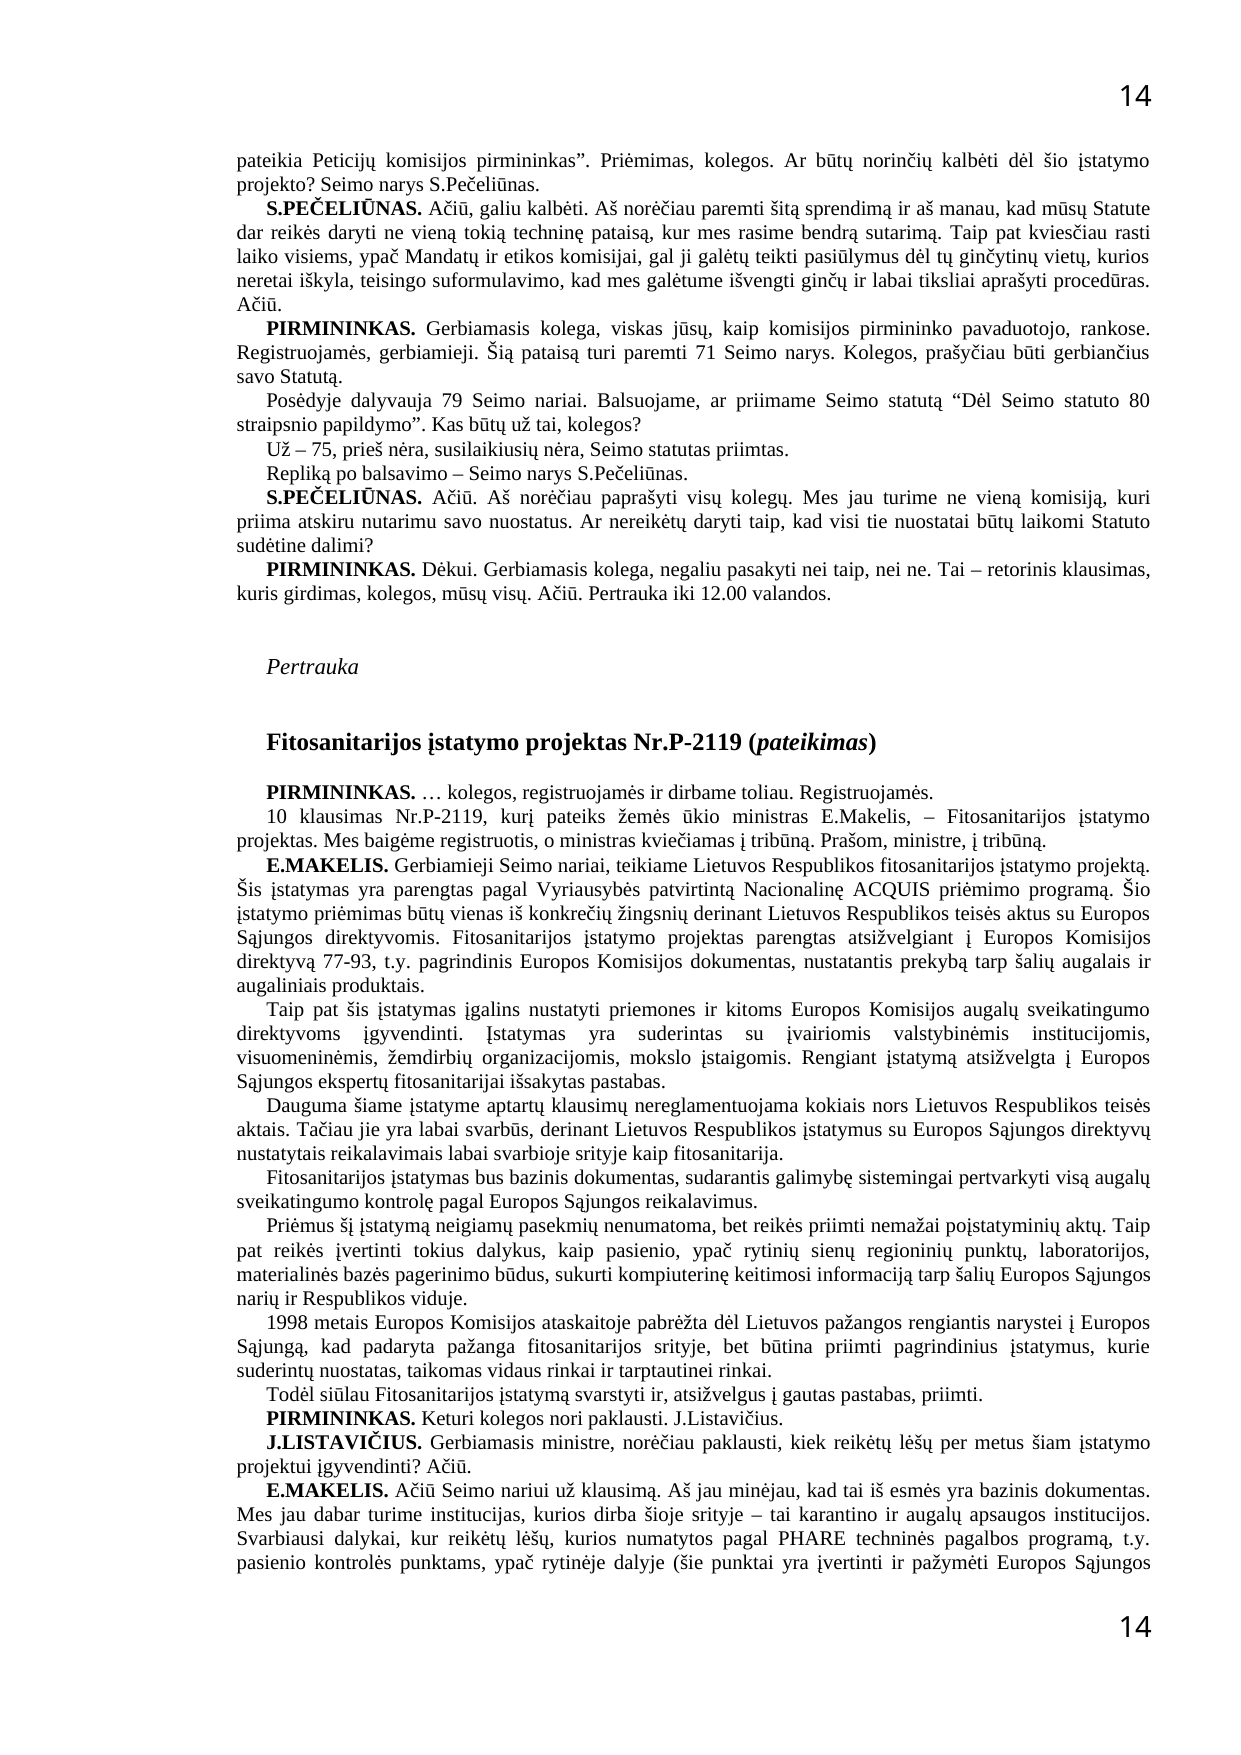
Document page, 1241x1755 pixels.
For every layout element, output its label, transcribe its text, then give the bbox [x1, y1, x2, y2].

text PIRMININKAS. Dėkui. Gerbiamasis kolega, negaliu pasakyti nei taip, nei ne. Tai – retorinis klausimas, kuris girdimas, kolegos, mūsų visų. Ačiū. Pertrauka iki 12.00 valandos. [236, 557, 1152, 605]
text S.PEČELIŪNAS. Ačiū, galiu kalbėti. Aš norėčiau paremti šitą sprendimą ir aš manau, kad mūsų Statute dar reikės daryti ne vieną tokią techninę pataisą, kur mes rasime bendrą sutarimą. Taip pat kviesčiau rasti laiko visiems, ypač Mandatų ir etikos komisijai, gal ji galėtų teikti pasiūlymus dėl tų ginčytinų vietų, kurios neretai iškyla, teisingo suformulavimo, kad mes galėtume išvengti ginčų ir labai tiksliai aprašyti procedūras. Ačiū. [236, 196, 1152, 316]
text J.LISTAVIČIUS. Gerbiamasis ministre, norėčiau paklausti, kiek reikėtų lėšų per metus šiam įstatymo projektui įgyvendinti? Ačiū. [236, 1430, 1152, 1478]
text Dauguma šiame įstatyme aptartų klausimų nereglamentuojama kokiais nors Lietuvos Respublikos teisės aktais. Tačiau jie yra labai svarbūs, derinant Lietuvos Respublikos įstatymus su Europos Sąjungos direktyvų nustatytais reikalavimais labai svarbioje srityje kaip fitosanitarija. [236, 1093, 1152, 1165]
text Už – 75, prieš nėra, susilaikiusių nėra, Seimo statutas priimtas. [236, 436, 1152, 461]
text Pertrauka [236, 653, 1152, 679]
text pateikia Peticijų komisijos pirmininkas”. Priėmimas, kolegos. Ar būtų norinčių kalbėti dėl šio įstatymo projekto? Seimo narys S.Pečeliūnas. [236, 148, 1152, 196]
text 10 klausimas Nr.P-2119, kurį pateiks žemės ūkio ministras E.Makelis, – Fitosanitarijos įstatymo projektas. Mes baigėme registruotis, o ministras kviečiamas į tribūną. Prašom, ministre, į tribūną. [236, 804, 1152, 852]
text PIRMININKAS. Gerbiamasis kolega, viskas jūsų, kaip komisijos pirmininko pavaduotojo, rankose. Registruojamės, gerbiamieji. Šią pataisą turi paremti 71 Seimo narys. Kolegos, prašyčiau būti gerbiančius savo Statutą. [236, 316, 1152, 388]
text Posėdyje dalyvauja 79 Seimo nariai. Balsuojame, ar priimame Seimo statutą “Dėl Seimo statuto 80 straipsnio papildymo”. Kas būtų už tai, kolegos? [236, 388, 1152, 436]
text Fitosanitarijos įstatymo projektas Nr.P-2119 (pateikimas) [236, 727, 1152, 756]
text Todėl siūlau Fitosanitarijos įstatymą svarstyti ir, atsižvelgus į gautas pastabas, priimti. [236, 1382, 1152, 1406]
text PIRMININKAS. Keturi kolegos nori paklausti. J.Listavičius. [236, 1406, 1152, 1430]
text Repliką po balsavimo – Seimo narys S.Pečeliūnas. [236, 461, 1152, 484]
text Taip pat šis įstatymas įgalins nustatyti priemones ir kitoms Europos Komisijos augalų sveikatingumo direktyvoms įgyvendinti. Įstatymas yra suderintas su įvairiomis valstybinėmis institucijomis, visuomeninėmis, žemdirbių organizacijomis, mokslo įstaigomis. Rengiant įstatymą atsižvelgta į Europos Sąjungos ekspertų fitosanitarijai išsakytas pastabas. [236, 997, 1152, 1093]
text E.MAKELIS. Gerbiamieji Seimo nariai, teikiame Lietuvos Respublikos fitosanitarijos įstatymo projektą. Šis įstatymas yra parengtas pagal Vyriausybės patvirtintą Nacionalinę ACQUIS priėmimo programą. Šio įstatymo priėmimas būtų vienas iš konkrečių žingsnių derinant Lietuvos Respublikos teisės aktus su Europos Sąjungos direktyvomis. Fitosanitarijos įstatymo projektas parengtas atsižvelgiant į Europos Komisijos direktyvą 77-93, t.y. pagrindinis Europos Komisijos dokumentas, nustatantis prekybą tarp šalių augalais ir augaliniais produktais. [236, 852, 1152, 997]
text PIRMININKAS. … kolegos, registruojamės ir dirbame toliau. Registruojamės. [236, 780, 1152, 804]
text 1998 metais Europos Komisijos ataskaitoje pabrėžta dėl Lietuvos pažangos rengiantis narystei į Europos Sąjungą, kad padaryta pažanga fitosanitarijos srityje, bet būtina priimti pagrindinius įstatymus, kurie suderintų nuostatas, taikomas vidaus rinkai ir tarptautinei rinkai. [236, 1310, 1152, 1382]
text Priėmus šį įstatymą neigiamų pasekmių nenumatoma, bet reikės priimti nemažai poįstatyminių aktų. Taip pat reikės įvertinti tokius dalykus, kaip pasienio, ypač rytinių sienų regioninių punktų, laboratorijos, materialinės bazės pagerinimo būdus, sukurti kompiuterinę keitimosi informaciją tarp šalių Europos Sąjungos narių ir Respublikos viduje. [236, 1213, 1152, 1310]
text Fitosanitarijos įstatymas bus bazinis dokumentas, sudarantis galimybę sistemingai pertvarkyti visą augalų sveikatingumo kontrolę pagal Europos Sąjungos reikalavimus. [236, 1165, 1152, 1213]
text S.PEČELIŪNAS. Ačiū. Aš norėčiau paprašyti visų kolegų. Mes jau turime ne vieną komisiją, kuri priima atskiru nutarimu savo nuostatus. Ar nereikėtų daryti taip, kad visi tie nuostatai būtų laikomi Statuto sudėtine dalimi? [236, 484, 1152, 557]
text E.MAKELIS. Ačiū Seimo nariui už klausimą. Aš jau minėjau, kad tai iš esmės yra bazinis dokumentas. Mes jau dabar turime institucijas, kurios dirba šioje srityje – tai karantino ir augalų apsaugos institucijos. Svarbiausi dalykai, kur reikėtų lėšų, kurios numatytos pagal PHARE techninės pagalbos programą, t.y. pasienio kontrolės punktams, ypač rytinėje dalyje (šie punktai yra įvertinti ir pažymėti Europos Sąjungos [236, 1478, 1152, 1574]
